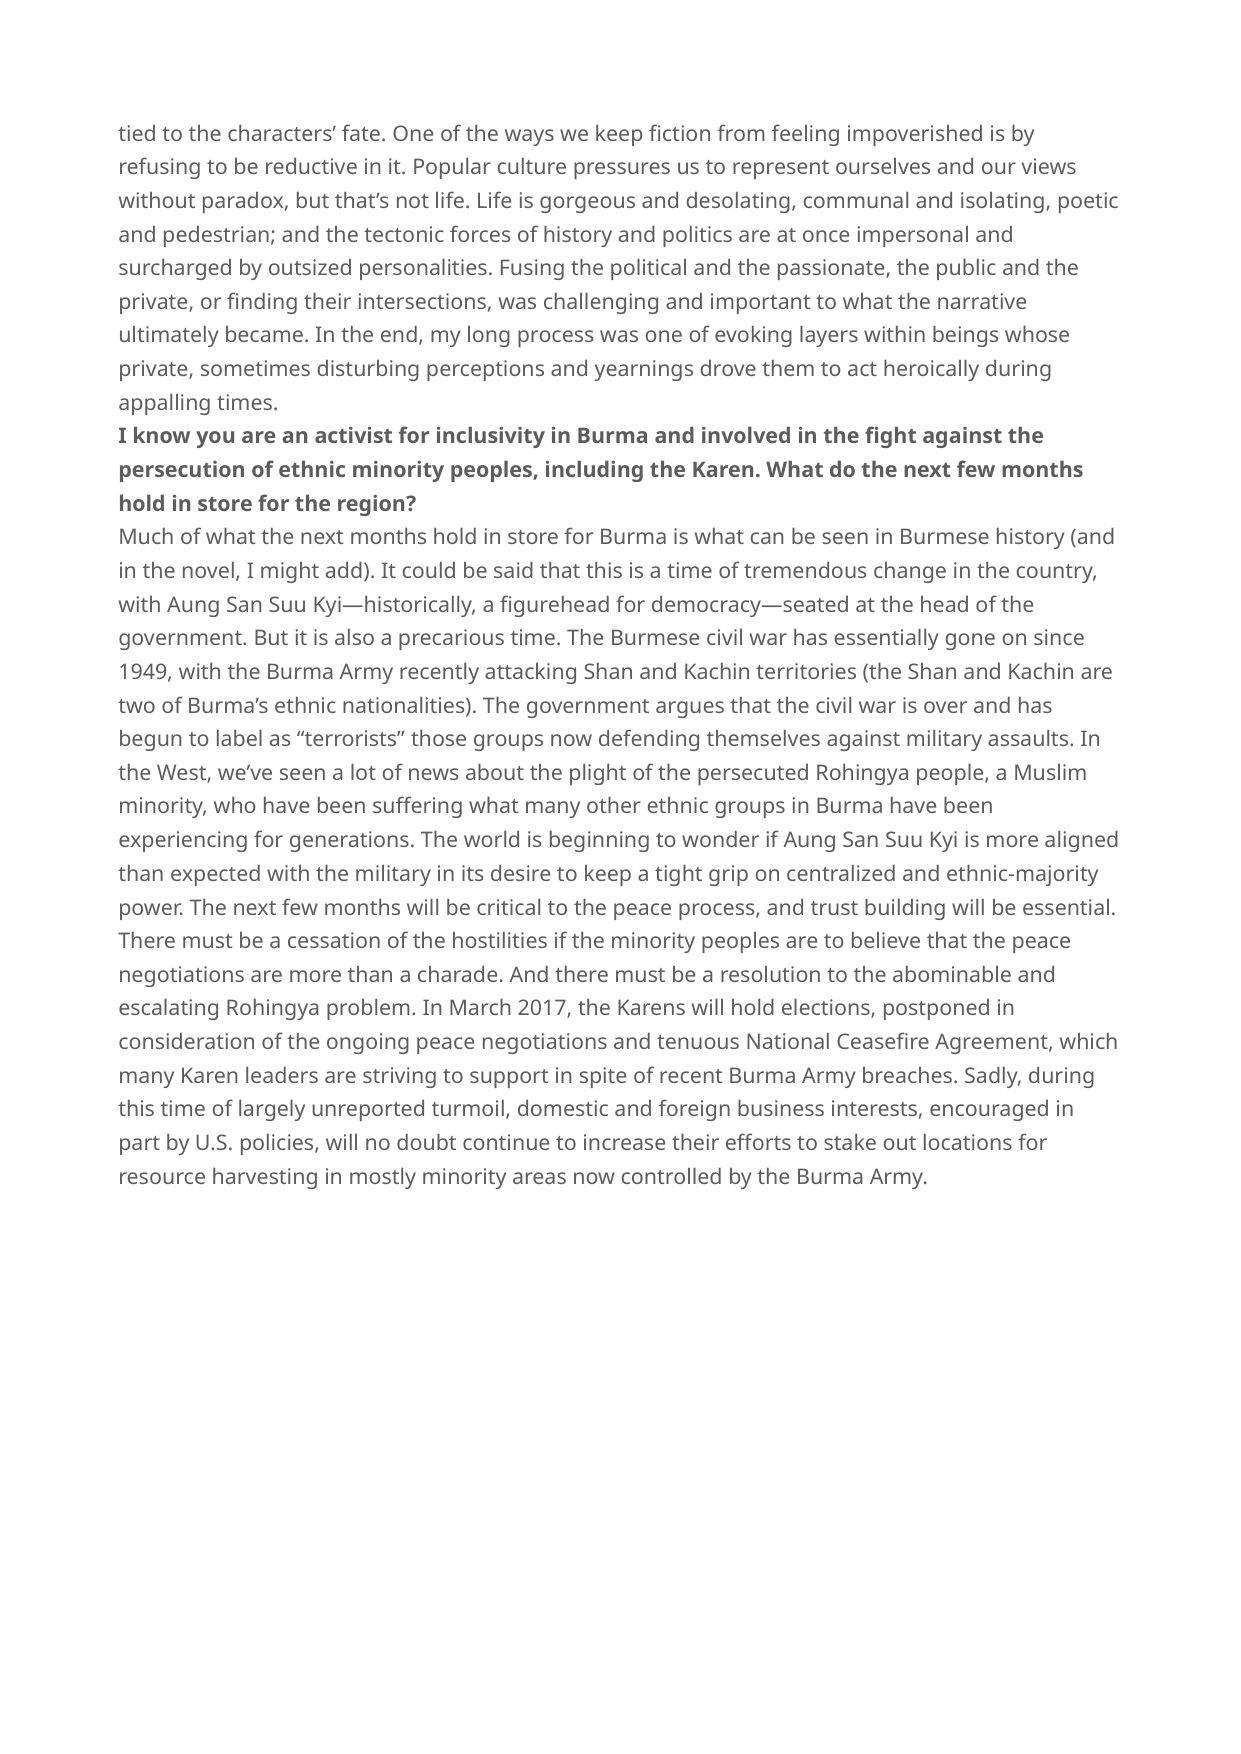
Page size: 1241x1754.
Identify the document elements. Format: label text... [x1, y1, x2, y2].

text Much of what the next months hold in store for Burma is what can be seen in Burmese history (and in the novel, I might add). It could be said that this is a time of tremendous change in the country, with Aung San Suu Kyi—historically, a figurehead for democracy—seated at the head of the government. But it is also a precarious time. The Burmese civil war has essentially gone on since 1949, with the Burma Army recently attacking Shan and Kachin territories (the Shan and Kachin are two of Burma’s ethnic nationalities). The government argues that the civil war is over and has begun to label as “terrorists” those groups now defending themselves against military assaults. In the West, we’ve seen a lot of news about the plight of the persecuted Rohingya people, a Muslim minority, who have been suffering what many other ethnic groups in Burma have been experiencing for generations. The world is beginning to wonder if Aung San Suu Kyi is more aligned than expected with the military in its desire to keep a tight grip on centralized and ethnic-majority power. The next few months will be critical to the peace process, and trust building will be essential. There must be a cessation of the hostilities if the minority peoples are to believe that the peace negotiations are more than a charade. And there must be a resolution to the abominable and escalating Rohingya problem. In March 2017, the Karens will hold elections, postponed in consideration of the ongoing peace negotiations and tenuous National Ceasefire Agreement, which many Karen leaders are striving to support in spite of recent Burma Army breaches. Sadly, during this time of largely unreported turmoil, domestic and foreign business interests, encouraged in part by U.S. policies, will no doubt continue to increase their efforts to stake out locations for resource harvesting in mostly minority areas now controlled by the Burma Army. [118, 522, 1122, 1190]
text tied to the characters’ fate. One of the ways we keep fiction from feeling impoverished is by refusing to be reductive in it. Popular culture pressures us to represent ourselves and our views without paradox, but that’s not life. Life is gorgeous and desolating, communal and isolating, poetic and pedestrian; and the tectonic forces of history and politics are at once impersonal and surcharged by outsized personalities. Fusing the political and the passionate, the public and the private, or finding their intersections, was challenging and important to what the narrative ultimately became. In the end, my long process was one of evoking layers within beings whose private, sometimes disturbing perceptions and yearnings drove them to act heroically during appalling times. [118, 118, 1122, 417]
text I know you are an activist for inclusivity in Burma and involved in the fight against the persecution of ethnic minority peoples, including the Karen. What do the next few months hold in store for the region? [118, 421, 1122, 517]
